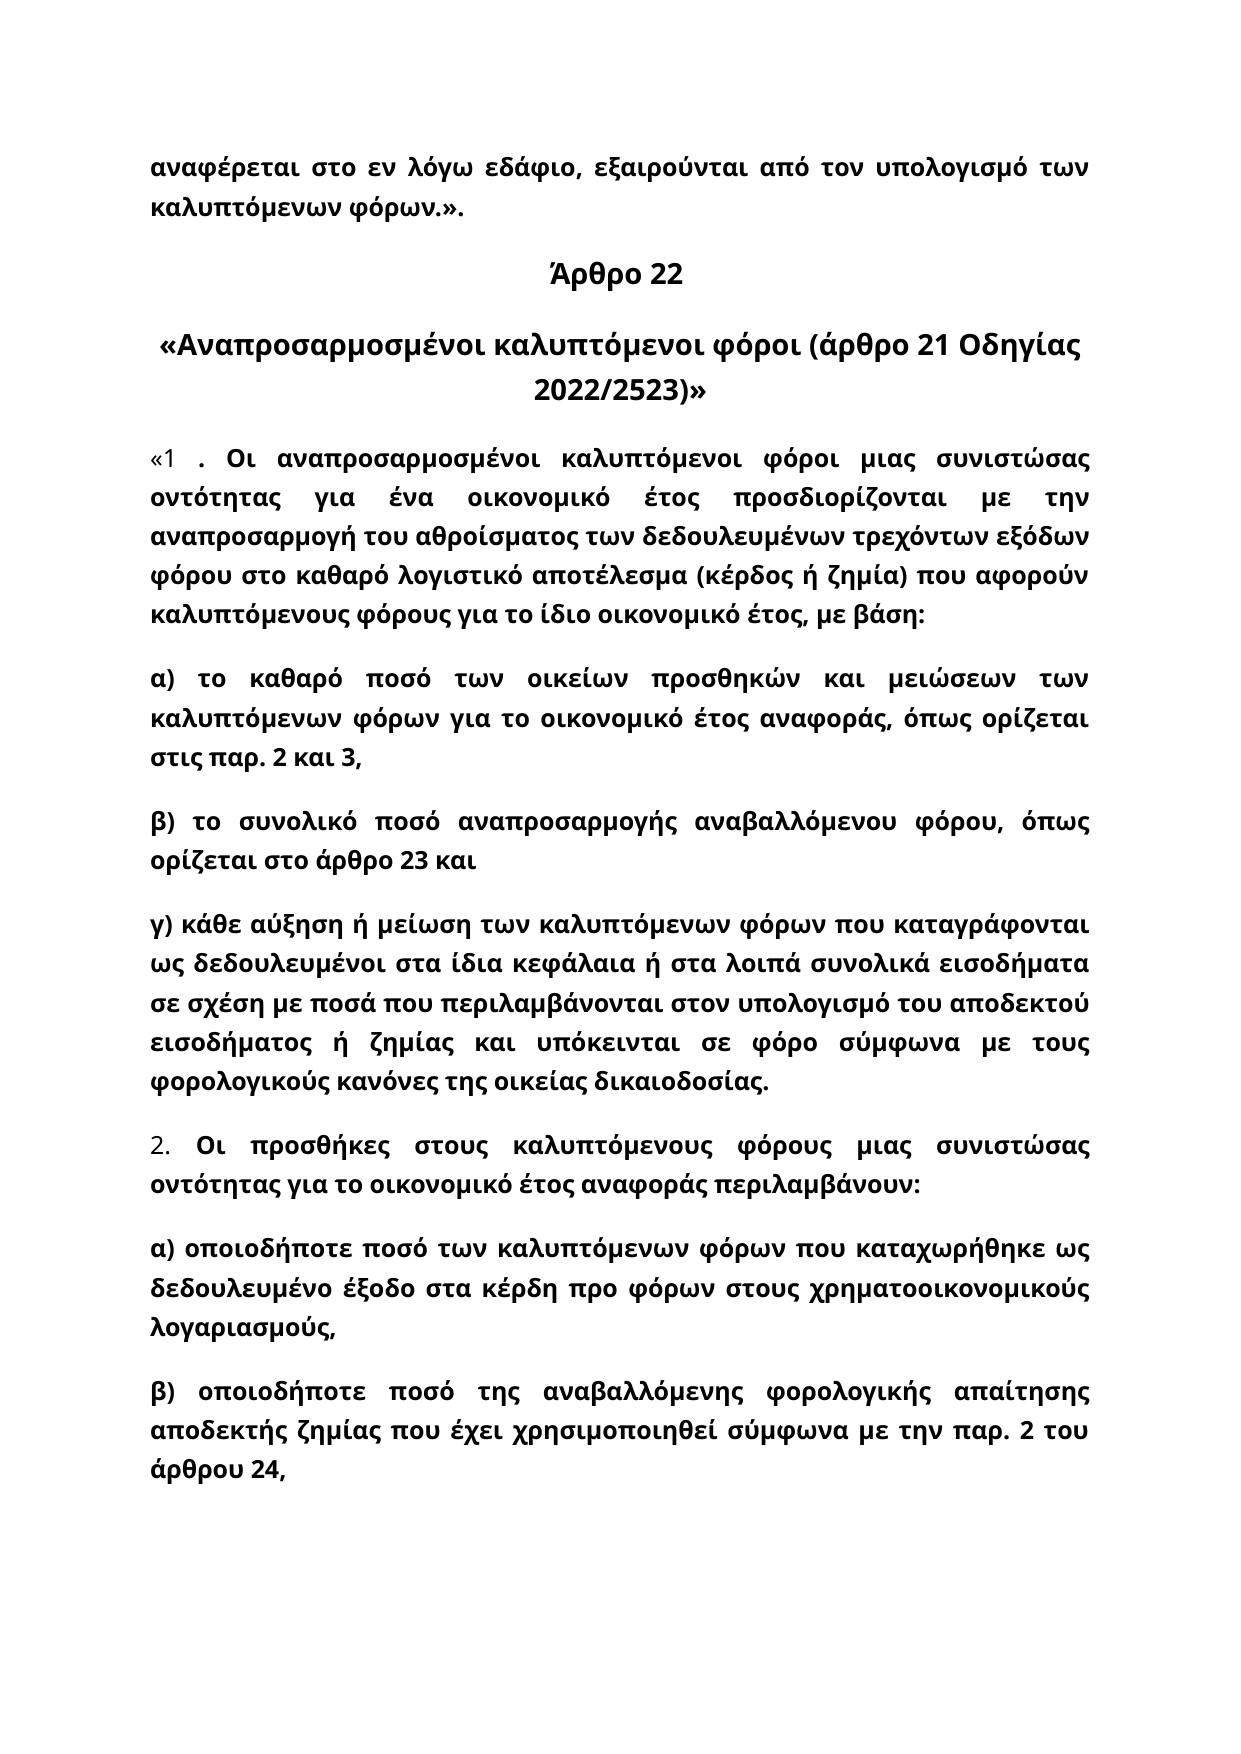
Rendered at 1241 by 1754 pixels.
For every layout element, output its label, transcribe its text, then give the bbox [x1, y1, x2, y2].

text γ) κάθε αύξηση ή μείωση των καλυπτόμενων φόρων που καταγράφονται ως δεδουλευμένοι στα ίδια κεφάλαια ή στα λοιπά συνολικά εισοδήματα σε σχέση με ποσά που περιλαμβάνονται στον υπολογισμό του αποδεκτού εισοδήματος ή ζημίας και υπόκεινται σε φόρο σύμφωνα με τους φορολογικούς κανόνες της οικείας δικαιοδοσίας. [150, 907, 1090, 1098]
text α) το καθαρό ποσό των οικείων προσθηκών και μειώσεων των καλυπτόμενων φόρων για το οικονομικό έτος αναφοράς, όπως ορίζεται στις παρ. 2 και 3, [150, 661, 1090, 773]
text 2. Οι προσθήκες στους καλυπτόμενους φόρους μιας συνιστώσας οντότητας για το οικονομικό έτος αναφοράς περιλαμβάνουν: [150, 1128, 1090, 1201]
text αναφέρεται στο εν λόγω εδάφιο, εξαιρούνται από τον υπολογισμό των καλυπτόμενων φόρων.». [150, 150, 1090, 223]
text β) οποιοδήποτε ποσό της αναβαλλόμενης φορολογικής απαίτησης αποδεκτής ζημίας που έχει χρησιμοποιηθεί σύμφωνα με την παρ. 2 του άρθρου 24, [150, 1373, 1090, 1486]
subtitle Άρθρο 22 [150, 253, 1090, 293]
text β) το συνολικό ποσό αναπροσαρμογής αναβαλλόμενου φόρου, όπως ορίζεται στο άρθρο 23 και [150, 803, 1090, 877]
subtitle «Αναπροσαρμοσμένοι καλυπτόμενοι φόροι (άρθρο 21 Οδηγίας 2022/2523)» [150, 324, 1090, 409]
text «1 . Οι αναπροσαρμοσμένοι καλυπτόμενοι φόροι μιας συνιστώσας οντότητας για ένα οικονομικό έτος προσδιορίζονται με την αναπροσαρμογή του αθροίσματος των δεδουλευμένων τρεχόντων εξόδων φόρου στο καθαρό λογιστικό αποτέλεσμα (κέρδος ή ζημία) που αφορούν καλυπτόμενους φόρους για το ίδιο οικονομικό έτος, με βάση: [150, 440, 1090, 631]
text α) οποιοδήποτε ποσό των καλυπτόμενων φόρων που καταχωρήθηκε ως δεδουλευμένο έξοδο στα κέρδη προ φόρων στους χρηματοοικονομικούς λογαριασμούς, [150, 1231, 1090, 1343]
